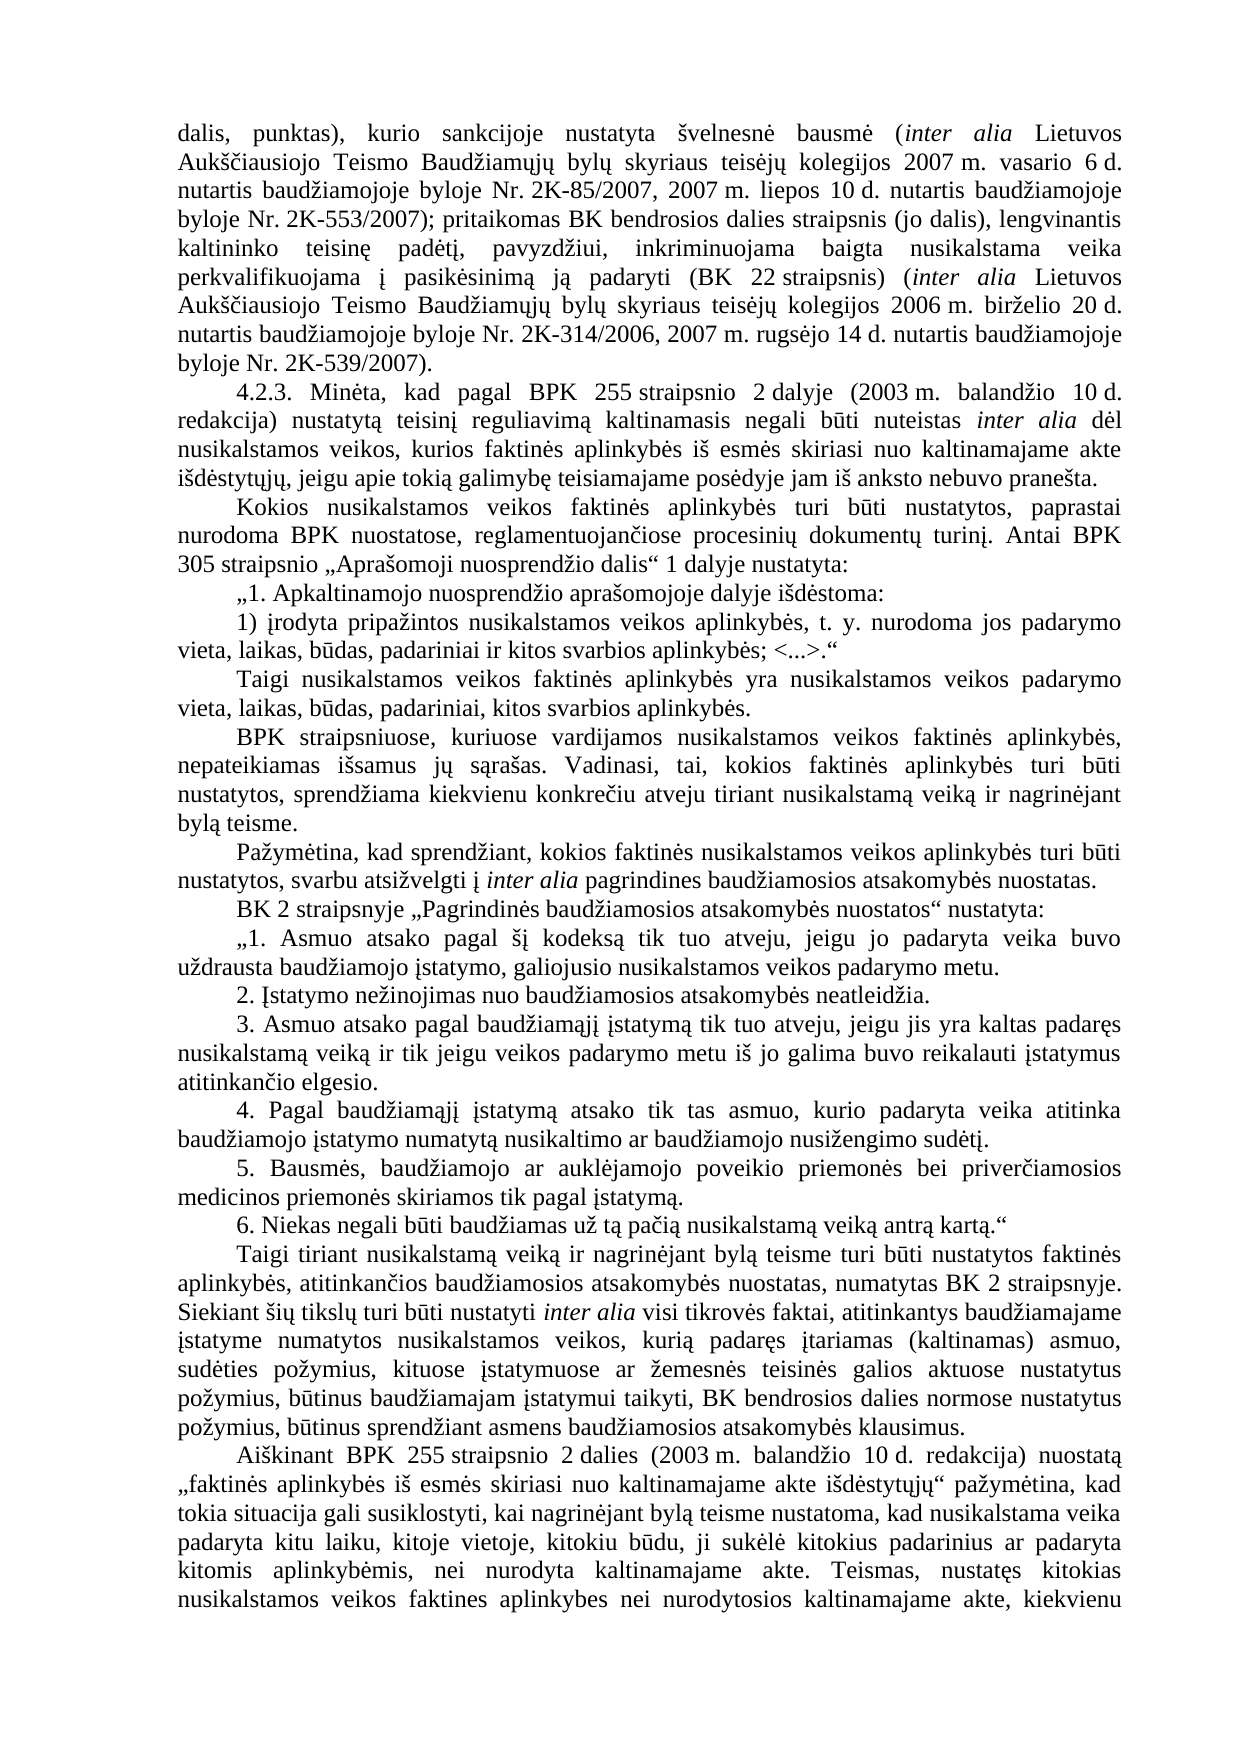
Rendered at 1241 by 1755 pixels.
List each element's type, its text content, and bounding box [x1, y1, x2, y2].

text Aiškinant BPK 255 straipsnio 2 dalies (2003 m. balandžio 10 d. redakcija) nuostatą „faktinės aplinkybės iš esmės skiriasi nuo kaltinamajame akte išdėstytųjų“ pažymėtina, kad tokia situacija gali susiklostyti, kai nagrinėjant bylą teisme nustatoma, kad nusikalstama veika padaryta kitu laiku, kitoje vietoje, kitokiu būdu, ji sukėlė kitokius padarinius ar padaryta kitomis aplinkybėmis, nei nurodyta kaltinamajame akte. Teismas, nustatęs kitokias nusikalstamos veikos faktines aplinkybes nei nurodytosios kaltinamajame akte, kiekvienu [177, 1441, 1122, 1613]
text dalis, punktas), kurio sankcijoje nustatyta švelnesnė bausmė (inter alia Lietuvos Aukščiausiojo Teismo Baudžiamųjų bylų skyriaus teisėjų kolegijos 2007 m. vasario 6 d. nutartis baudžiamojoje byloje Nr. 2K-85/2007, 2007 m. liepos 10 d. nutartis baudžiamojoje byloje Nr. 2K-553/2007); pritaikomas BK bendrosios dalies straipsnis (jo dalis), lengvinantis kaltininko teisinę padėtį, pavyzdžiui, inkriminuojama baigta nusikalstama veika perkvalifikuojama į pasikėsinimą ją padaryti (BK 22 straipsnis) (inter alia Lietuvos Aukščiausiojo Teismo Baudžiamųjų bylų skyriaus teisėjų kolegijos 2006 m. birželio 20 d. nutartis baudžiamojoje byloje Nr. 2K-314/2006, 2007 m. rugsėjo 14 d. nutartis baudžiamojoje byloje Nr. 2K-539/2007). [177, 118, 1122, 377]
text 4. Pagal baudžiamąjį įstatymą atsako tik tas asmuo, kurio padaryta veika atitinka baudžiamojo įstatymo numatytą nusikaltimo ar baudžiamojo nusižengimo sudėtį. [177, 1096, 1122, 1153]
text Taigi nusikalstamos veikos faktinės aplinkybės yra nusikalstamos veikos padarymo vieta, laikas, būdas, padariniai, kitos svarbios aplinkybės. [177, 664, 1122, 722]
text Pažymėtina, kad sprendžiant, kokios faktinės nusikalstamos veikos aplinkybės turi būti nustatytos, svarbu atsižvelgti į inter alia pagrindines baudžiamosios atsakomybės nuostatas. [177, 837, 1122, 894]
text „1. Asmuo atsako pagal šį kodeksą tik tuo atveju, jeigu jo padaryta veika buvo uždrausta baudžiamojo įstatymo, galiojusio nusikalstamos veikos padarymo metu. [177, 923, 1122, 981]
text 5. Bausmės, baudžiamojo ar auklėjamojo poveikio priemonės bei priverčiamosios medicinos priemonės skiriamos tik pagal įstatymą. [177, 1153, 1122, 1211]
text BK 2 straipsnyje „Pagrindinės baudžiamosios atsakomybės nuostatos“ nustatyta: [177, 894, 1122, 923]
text 4.2.3. Minėta, kad pagal BPK 255 straipsnio 2 dalyje (2003 m. balandžio 10 d. redakcija) nustatytą teisinį reguliavimą kaltinamasis negali būti nuteistas inter alia dėl nusikalstamos veikos, kurios faktinės aplinkybės iš esmės skiriasi nuo kaltinamajame akte išdėstytųjų, jeigu apie tokią galimybę teisiamajame posėdyje jam iš anksto nebuvo pranešta. [177, 377, 1122, 492]
text Kokios nusikalstamos veikos faktinės aplinkybės turi būti nustatytos, paprastai nurodoma BPK nuostatose, reglamentuojančiose procesinių dokumentų turinį. Antai BPK 305 straipsnio „Aprašomoji nuosprendžio dalis“ 1 dalyje nustatyta: [177, 492, 1122, 578]
text „1. Apkaltinamojo nuosprendžio aprašomojoje dalyje išdėstoma: [177, 578, 1122, 607]
text 3. Asmuo atsako pagal baudžiamąjį įstatymą tik tuo atveju, jeigu jis yra kaltas padaręs nusikalstamą veiką ir tik jeigu veikos padarymo metu iš jo galima buvo reikalauti įstatymus atitinkančio elgesio. [177, 1009, 1122, 1096]
text Taigi tiriant nusikalstamą veiką ir nagrinėjant bylą teisme turi būti nustatytos faktinės aplinkybės, atitinkančios baudžiamosios atsakomybės nuostatas, numatytas BK 2 straipsnyje. Siekiant šių tikslų turi būti nustatyti inter alia visi tikrovės faktai, atitinkantys baudžiamajame įstatyme numatytos nusikalstamos veikos, kurią padaręs įtariamas (kaltinamas) asmuo, sudėties požymius, kituose įstatymuose ar žemesnės teisinės galios aktuose nustatytus požymius, būtinus baudžiamajam įstatymui taikyti, BK bendrosios dalies normose nustatytus požymius, būtinus sprendžiant asmens baudžiamosios atsakomybės klausimus. [177, 1239, 1122, 1441]
text 6. Niekas negali būti baudžiamas už tą pačią nusikalstamą veiką antrą kartą.“ [177, 1211, 1122, 1239]
text 2. Įstatymo nežinojimas nuo baudžiamosios atsakomybės neatleidžia. [177, 981, 1122, 1009]
text BPK straipsniuose, kuriuose vardijamos nusikalstamos veikos faktinės aplinkybės, nepateikiamas išsamus jų sąrašas. Vadinasi, tai, kokios faktinės aplinkybės turi būti nustatytos, sprendžiama kiekvienu konkrečiu atveju tiriant nusikalstamą veiką ir nagrinėjant bylą teisme. [177, 722, 1122, 837]
text 1) įrodyta pripažintos nusikalstamos veikos aplinkybės, t. y. nurodoma jos padarymo vieta, laikas, būdas, padariniai ir kitos svarbios aplinkybės; <...>.“ [177, 607, 1122, 664]
